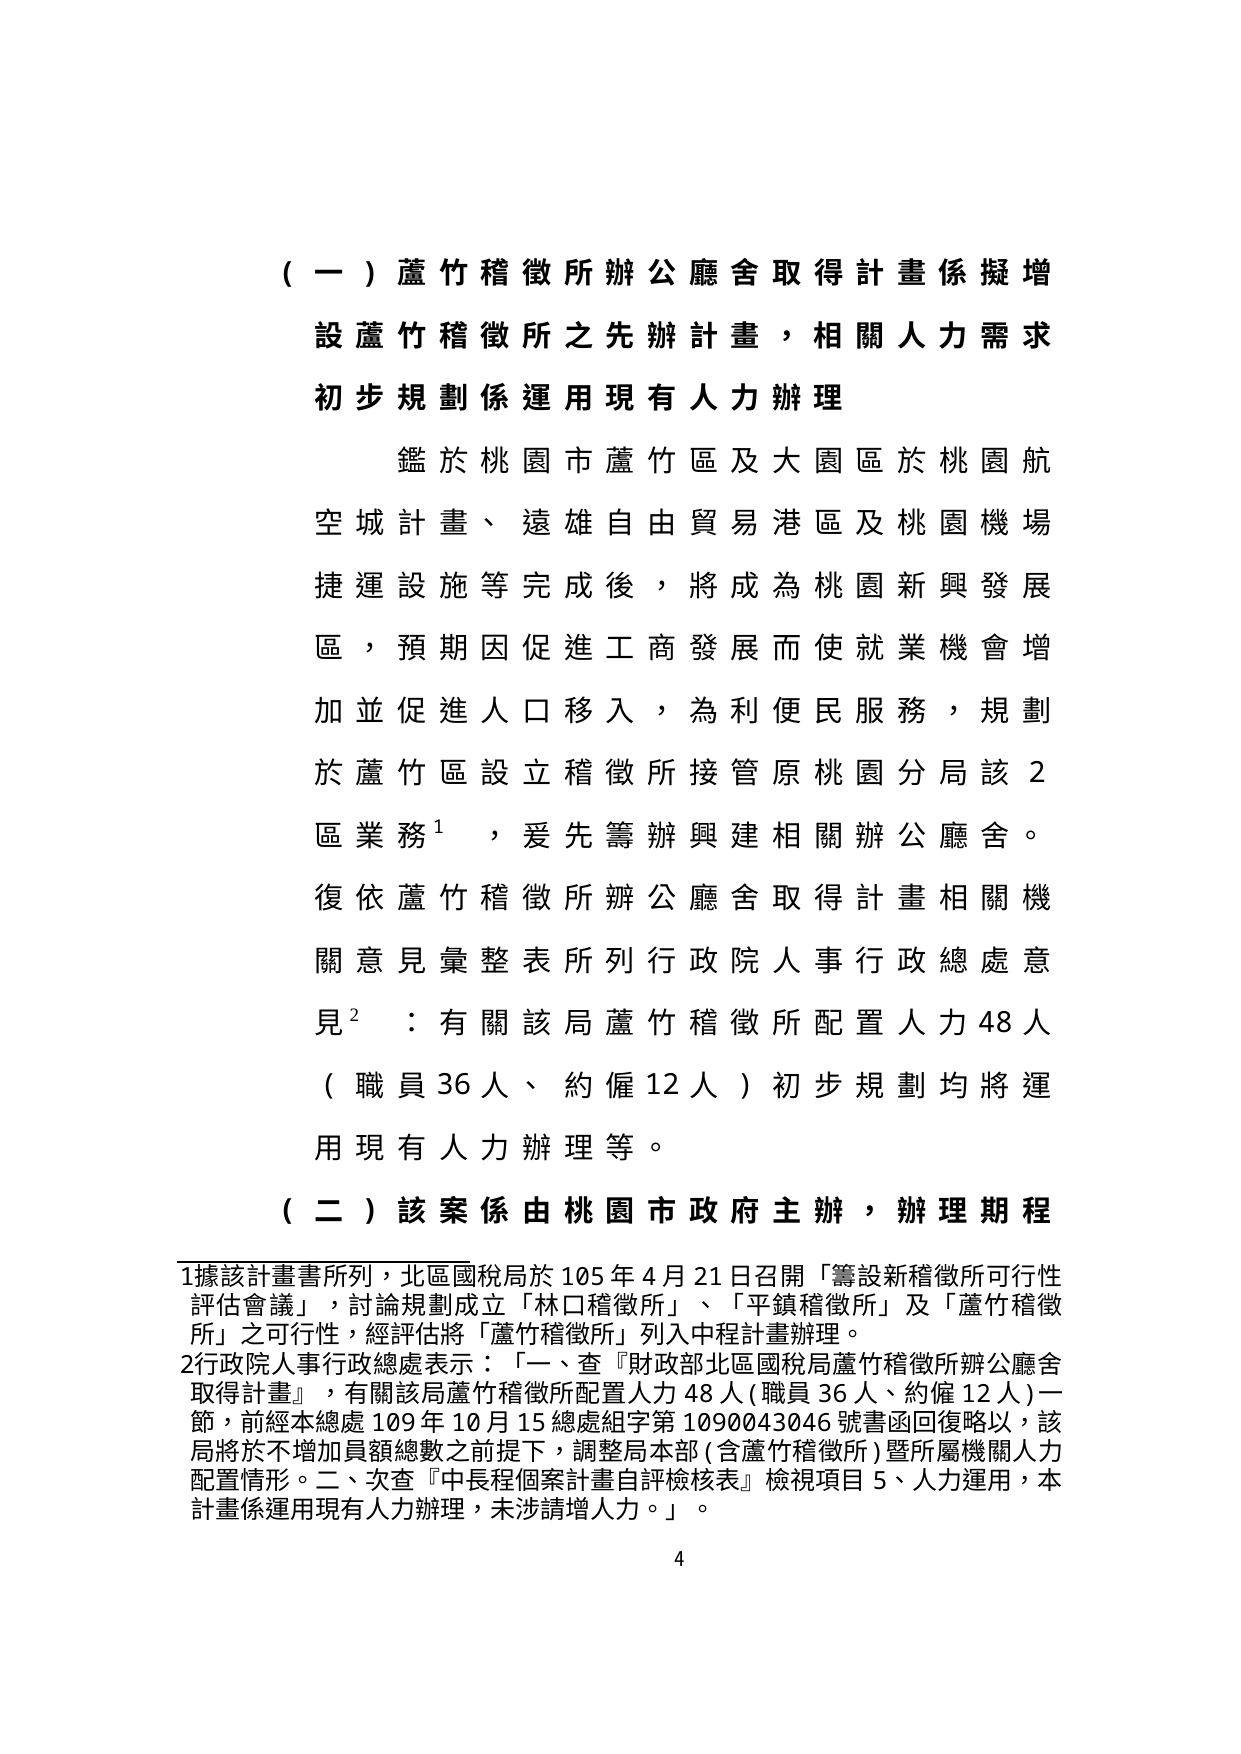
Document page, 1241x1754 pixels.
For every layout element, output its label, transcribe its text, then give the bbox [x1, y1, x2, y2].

text (一)蘆竹稽徵所辦公廳舍取得計畫係擬增設蘆竹稽徵所之先辦計畫，相關人力需求初步規劃係運用現有人力辦理 [242, 229, 1058, 417]
text (二)該案係由桃園市政府主辦，辦理期程 [242, 1167, 1058, 1229]
text 據該計畫書所列，北區國稅局於105年4月21日召開「籌設新稽徵所可行性評估會議」，討論規劃成立「林口稽徵所」、「平鎮稽徵所」及「蘆竹稽徵所」之可行性，經評估將「蘆竹稽徵所」列入中程計畫辦理。 [179, 1262, 1063, 1350]
text 鑑於桃園市蘆竹區及大園區於桃園航空城計畫、遠雄自由貿易港區及桃園機場捷運設施等完成後，將成為桃園新興發展區，預期因促進工商發展而使就業機會增加並促進人口移入，為利便民服務，規劃於蘆竹區設立稽徵所接管原桃園分局該2區業務，爰先籌辦興建相關辦公廳舍。復依蘆竹稽徵所辧公廳舍取得計畫相關機關意見彙整表所列行政院人事行政總處意見：有關該局蘆竹稽徵所配置人力48人(職員36人、約僱12人)初步規劃均將運用現有人力辦理等。 [242, 417, 1058, 1167]
text 行政院人事行政總處表示：「一、查『財政部北區國稅局蘆竹稽徵所辧公廳舍取得計畫』，有關該局蘆竹稽徵所配置人力48人(職員36人、約僱12人)一節，前經本總處109年10月15總處組字第1090043046號書函回復略以，該局將於不增加員額總數之前提下，調整局本部(含蘆竹稽徵所)暨所屬機關人力配置情形。二、次查『中長程個案計畫自評檢核表』檢視項目5、人力運用，本計畫係運用現有人力辦理，未涉請增人力。」。 [179, 1350, 1063, 1525]
